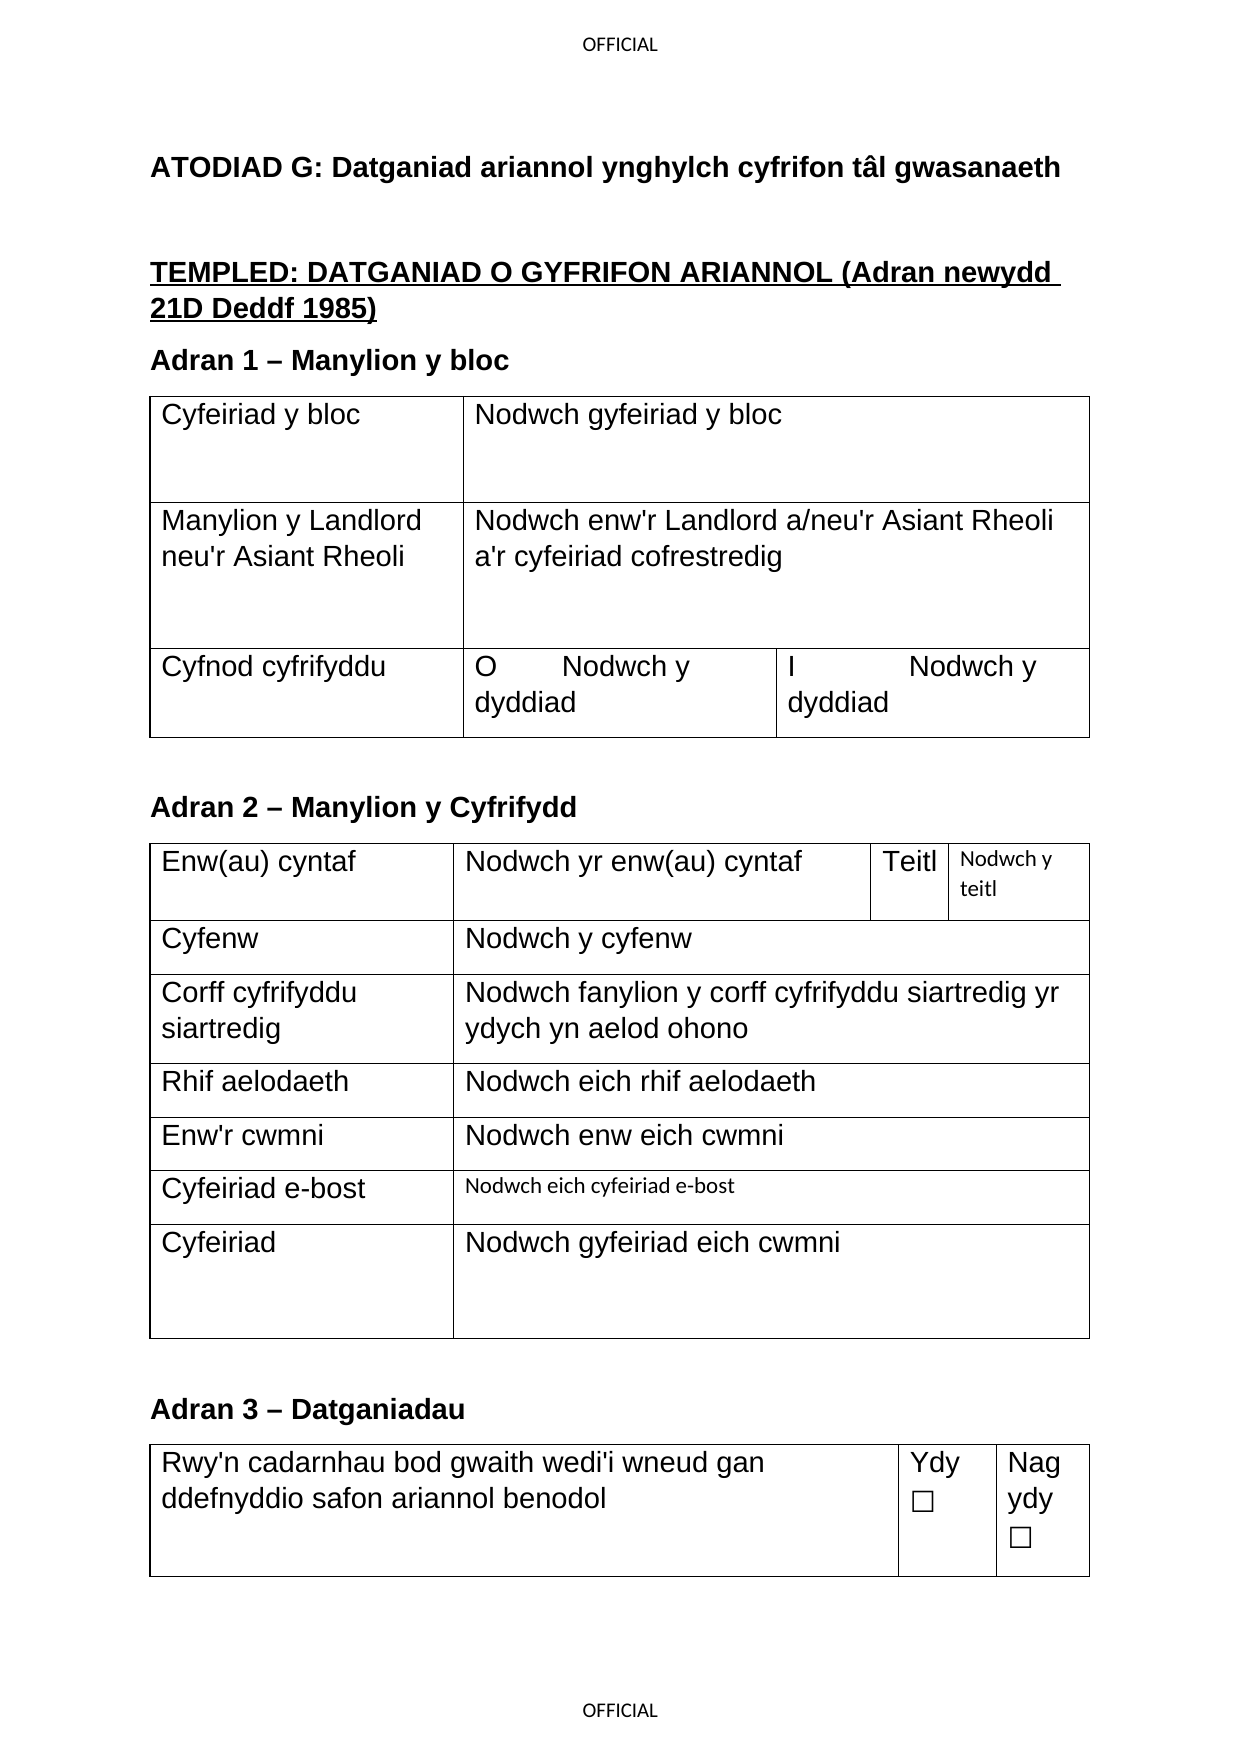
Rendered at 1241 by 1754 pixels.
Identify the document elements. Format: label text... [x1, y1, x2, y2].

table_cell Enw'r cwmni [151, 1118, 453, 1170]
table_cell Manylion y Landlord neu'r Asiant Rheoli [151, 503, 463, 648]
table_header Enw(au) cyntaf [151, 844, 453, 920]
table_cell Cyfeiriad [151, 1225, 453, 1338]
table_cell Nodwch enw'r Landlord a/neu'r Asiant Rheoli a'r cyfeiriad cofrestredig [464, 503, 1089, 648]
text ATODIAD G: Datganiad ariannol ynghylch cyfrifon tâl gwasanaeth [150, 150, 1090, 183]
table_header Nodwch yr enw(au) cyntaf [454, 844, 870, 920]
table_cell Nodwch fanylion y corff cyfrifyddu siartredig yr ydych yn aelod ohono [454, 975, 1089, 1063]
table_cell Cyfenw [151, 921, 453, 974]
table_cell Nodwch eich rhif aelodaeth [454, 1064, 1089, 1117]
table_cell Nodwch y cyfenw [454, 921, 1089, 974]
table_cell I Nodwch y dyddiad [777, 649, 1089, 737]
table_header Rwy'n cadarnhau bod gwaith wedi'i wneud gan ddefnyddio safon ariannol benodol [151, 1445, 898, 1576]
table_cell Nodwch gyfeiriad eich cwmni [454, 1225, 1089, 1338]
table_cell Corff cyfrifyddu siartredig [151, 975, 453, 1063]
table_cell Cyfeiriad e-bost [151, 1171, 453, 1224]
table_header Nodwch y teitl [949, 844, 1089, 920]
text TEMPLED: DATGANIAD O GYFRIFON ARIANNOL (Adran newydd 21D Deddf 1985) [150, 255, 1090, 324]
table_header Ydy☐ [899, 1445, 996, 1576]
text Adran 2 – Manylion y Cyfrifydd [150, 791, 1090, 824]
table_cell Cyfnod cyfrifyddu [151, 649, 463, 737]
table_cell Rhif aelodaeth [151, 1064, 453, 1117]
table_header Nag ydy☐ [997, 1445, 1089, 1576]
text Adran 3 – Datganiadau [150, 1392, 1090, 1425]
text Adran 1 – Manylion y bloc [150, 343, 1090, 377]
table_header Teitl [871, 844, 948, 920]
table_header Nodwch gyfeiriad y bloc [464, 397, 1089, 502]
table_cell O Nodwch y dyddiad [464, 649, 776, 737]
table_cell Nodwch eich cyfeiriad e-bost [454, 1171, 1089, 1224]
table_cell Nodwch enw eich cwmni [454, 1118, 1089, 1170]
table_header Cyfeiriad y bloc [151, 397, 463, 502]
